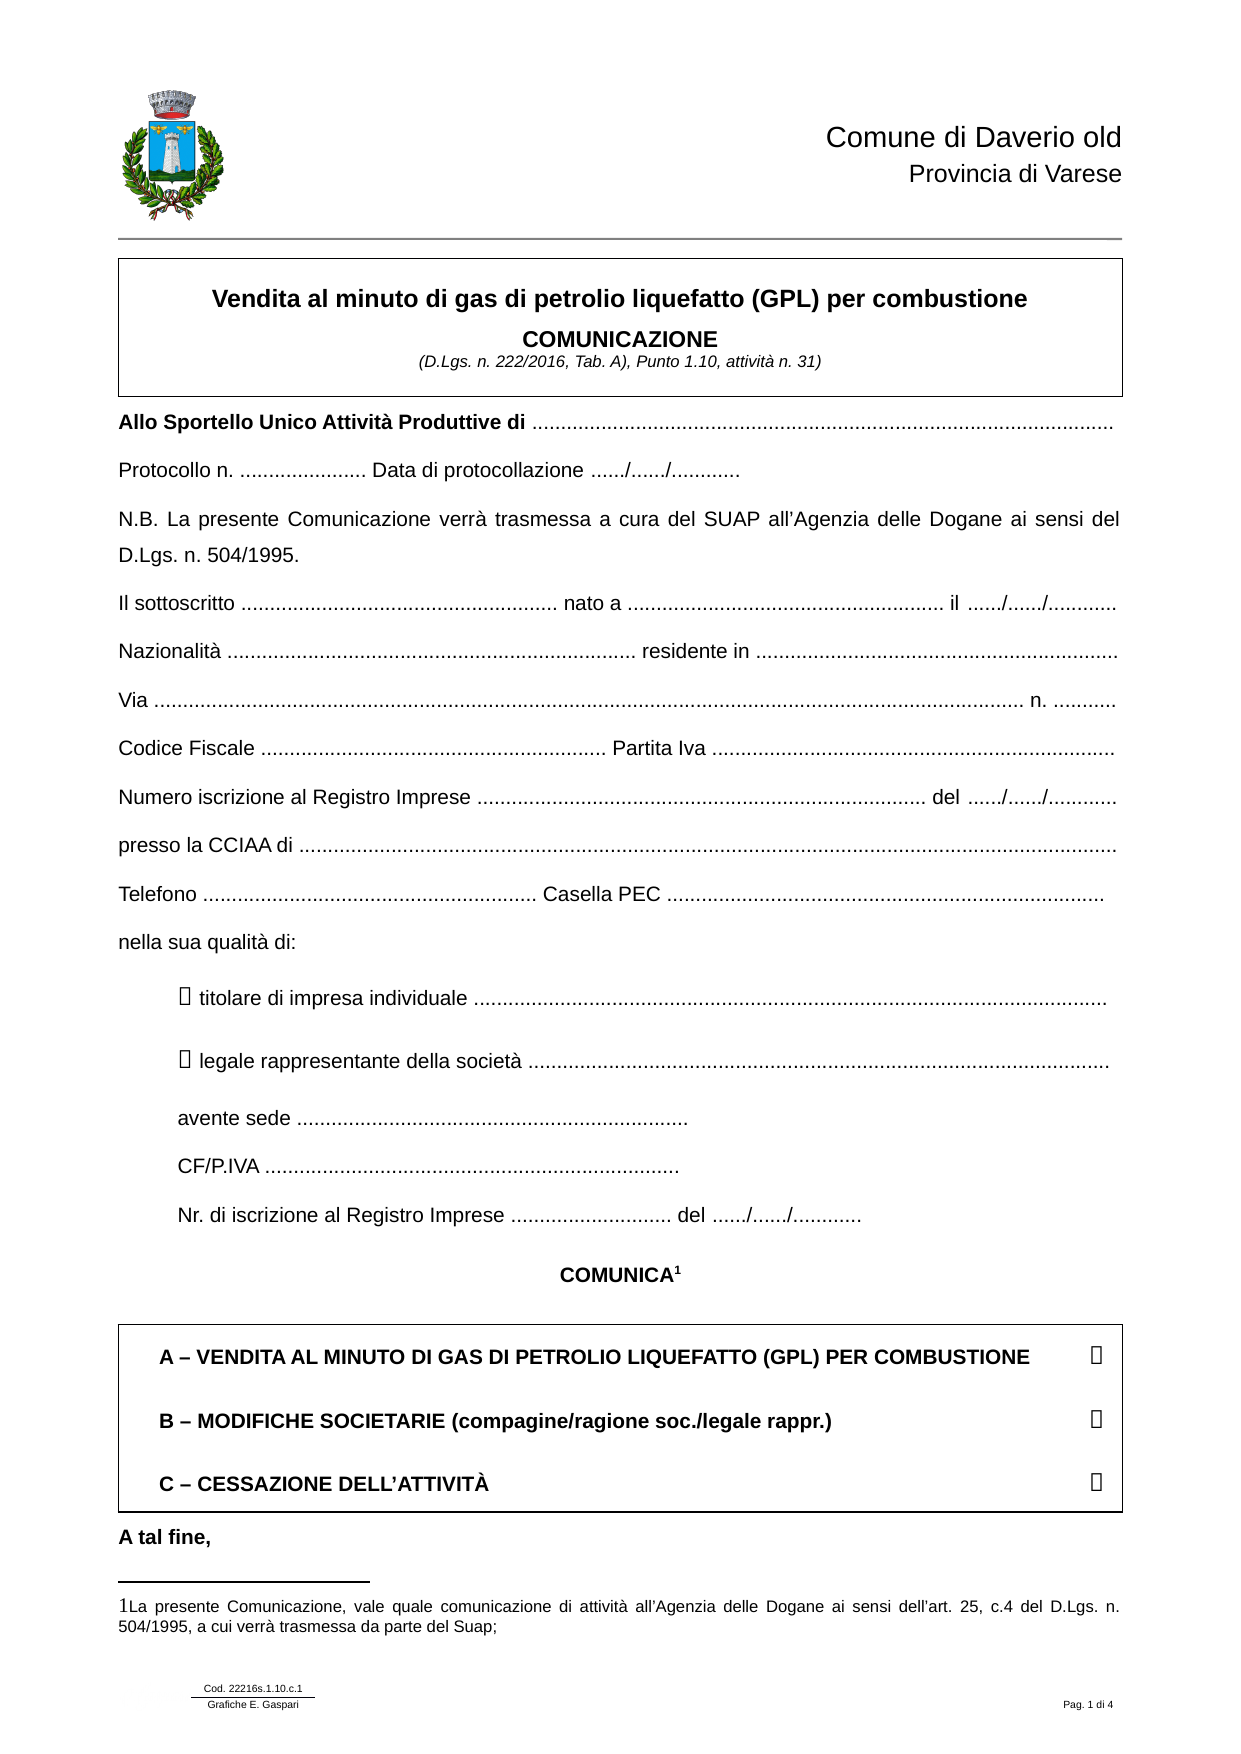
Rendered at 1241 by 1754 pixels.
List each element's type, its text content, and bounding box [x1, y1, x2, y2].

text  titolare di impresa individuale .............................................................................................................. [177, 978, 1122, 1012]
text Provincia di Varese [224, 159, 1122, 188]
text CF/P.IVA ........................................................................ [177, 1154, 1122, 1178]
text Il sottoscritto ....................................................... nato a ....................................................... il ....../....../............ [118, 591, 1122, 615]
text A tal fine, [118, 1525, 1122, 1549]
text nella sua qualità di: [118, 930, 1122, 954]
text Nr. di iscrizione al Registro Imprese ............................ del ....../....../............ [177, 1202, 1122, 1226]
text Comune di Daverio old [224, 121, 1122, 154]
table_header Vendita al minuto di gas di petrolio liquefatto (GPL) per combustione COMUNICAZIONE (D.Lgs. n. 222/2016, Tab. A), Punto 1.10, attività n. 31) [119, 259, 1122, 396]
picture [122, 90, 224, 221]
table_header A – VENDITA AL MINUTO DI GAS DI PETROLIO LIQUEFATTO (GPL) PER COMBUSTIONE  B – MODIFICHE SOCIETARIE (compagine/ragione soc./legale rappr.)  C – CESSAZIONE DELL’ATTIVITÀ  [119, 1325, 1122, 1511]
text Numero iscrizione al Registro Imprese .............................................................................. del ....../....../............ [118, 785, 1122, 809]
text Via ....................................................................................................................................................... n. ........... [118, 688, 1122, 712]
text N.B. La presente Comunicazione verrà trasmessa a cura del SUAP all’Agenzia delle Dogane ai sensi del D.Lgs. n. 504/1995. [118, 507, 1122, 566]
text Protocollo n. ...................... Data di protocollazione ....../....../............ [118, 458, 1122, 482]
text avente sede .................................................................... [177, 1106, 1122, 1129]
text La presente Comunicazione, vale quale comunicazione di attività all’Agenzia delle Dogane ai sensi dell’art. 25, c.4 del D.Lgs. n. 504/1995, a cui verrà trasmessa da parte del Suap; [118, 1593, 1122, 1636]
text Nazionalità ....................................................................... residente in ............................................................... [118, 639, 1122, 663]
text COMUNICA [118, 1263, 1122, 1287]
text Allo Sportello Unico Attività Produttive di ..................................................................................................... [118, 410, 1122, 434]
text presso la CCIAA di .............................................................................................................................................. [118, 833, 1122, 857]
text Codice Fiscale ............................................................ Partita Iva ...................................................................... [118, 736, 1122, 760]
text  legale rappresentante della società ..................................................................................................... [177, 1042, 1122, 1076]
text Telefono .......................................................... Casella PEC ............................................................................ [118, 882, 1122, 906]
